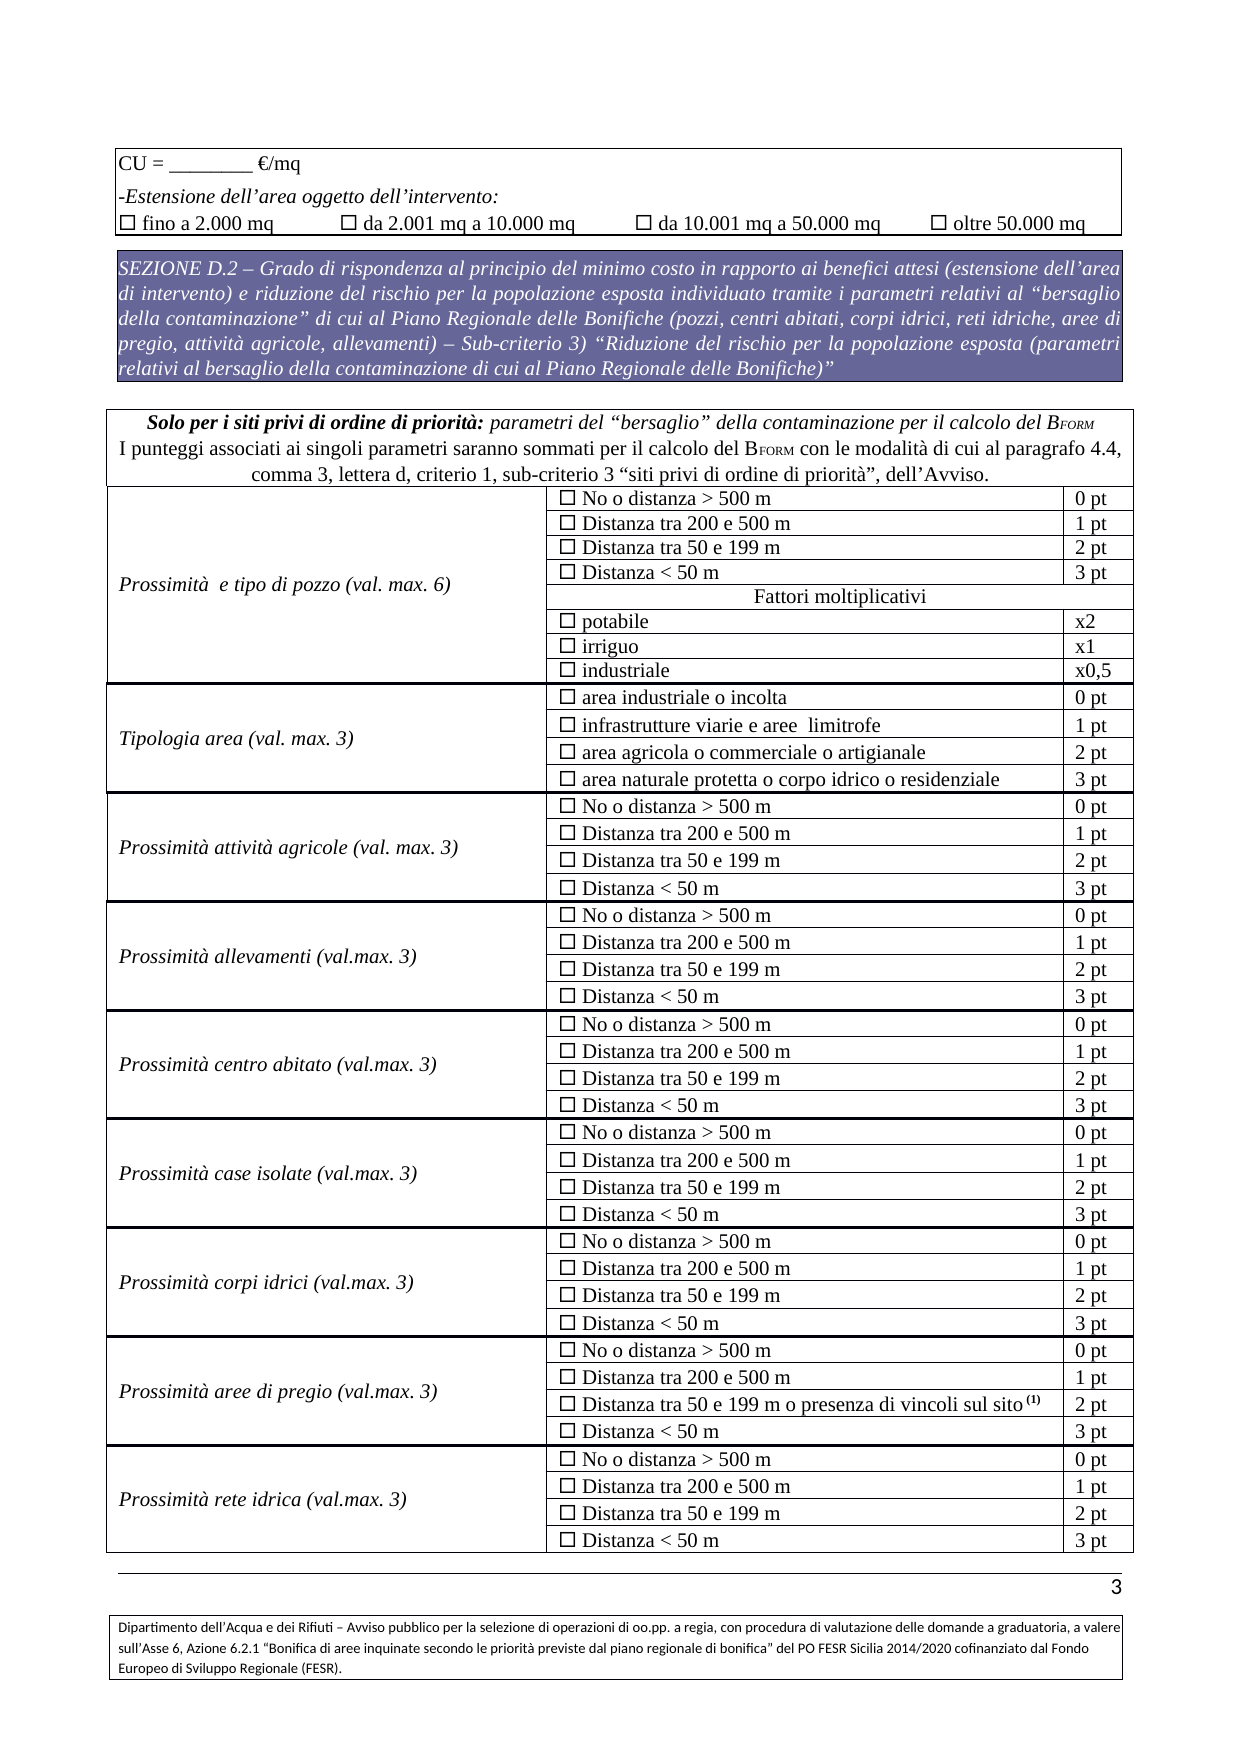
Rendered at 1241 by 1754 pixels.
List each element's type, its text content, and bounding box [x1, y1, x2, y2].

table_cell  Distanza tra 50 e 199 m [547, 846, 1063, 872]
table_cell  area naturale protetta o corpo idrico o residenziale [547, 765, 1063, 791]
text CU = ________ €/mq [116, 149, 1121, 175]
table_cell 0 pt [1064, 487, 1133, 510]
table_cell Prossimità centro abitato (val.max. 3) [107, 1012, 546, 1117]
table_cell  No o distanza > 500 m [547, 794, 1063, 818]
table_cell x2 [1064, 610, 1133, 633]
table_cell  Distanza < 50 m [547, 1526, 1063, 1552]
table_cell  area agricola o commerciale o artigianale [547, 738, 1063, 764]
table_cell 0 pt [1064, 1338, 1133, 1362]
table_cell  Distanza tra 50 e 199 m [547, 1499, 1063, 1525]
table_cell Tipologia area (val. max. 3) [107, 685, 546, 791]
table_header Solo per i siti privi di ordine di priorità: parametri del “bersaglio” della contaminazione per il calcolo del BFORM I punteggi associati ai singoli parametri saranno sommati per il calcolo del BFORM con le modalità di cui al paragrafo 4.4, comma 3, lettera d, criterio 1, sub-criterio 3 “siti privi di ordine di priorità”, dell’Avviso. [107, 410, 1133, 486]
table_cell  Distanza tra 50 e 199 m [547, 1281, 1063, 1307]
table_cell 1 pt [1064, 710, 1133, 737]
table_cell 1 pt [1064, 1363, 1133, 1389]
table_cell 3 pt [1064, 982, 1133, 1008]
table_cell Prossimità e tipo di pozzo (val. max. 6) [108, 487, 546, 682]
table_cell Prossimità rete idrica (val.max. 3) [107, 1447, 546, 1552]
table_cell  Distanza tra 200 e 500 m [547, 819, 1063, 845]
table_cell  Distanza tra 50 e 199 m [547, 955, 1063, 981]
table_cell  Distanza < 50 m [547, 1309, 1063, 1335]
table_cell 0 pt [1064, 1229, 1133, 1253]
table_cell  Distanza tra 200 e 500 m [547, 1037, 1063, 1063]
table_cell Prossimità case isolate (val.max. 3) [107, 1120, 546, 1226]
table_cell 3 pt [1064, 560, 1133, 584]
table_cell  No o distanza > 500 m [547, 1338, 1063, 1362]
table_cell 0 pt [1064, 1012, 1133, 1036]
table_cell  Distanza < 50 m [547, 1200, 1063, 1226]
table_cell 2 pt [1064, 738, 1133, 764]
table_cell  No o distanza > 500 m [547, 903, 1063, 927]
table_cell 2 pt [1064, 955, 1133, 981]
table_cell  No o distanza > 500 m [547, 1120, 1063, 1144]
table_cell  No o distanza > 500 m [547, 1447, 1063, 1471]
table_cell 0 pt [1064, 1447, 1133, 1471]
table_cell 2 pt [1064, 1390, 1133, 1416]
table_cell 0 pt [1064, 903, 1133, 927]
table_cell  Distanza tra 200 e 500 m [547, 928, 1063, 954]
table_cell x0,5 [1064, 659, 1133, 682]
table_cell  Distanza tra 50 e 199 m o presenza di vincoli sul sito (1) [547, 1390, 1063, 1416]
table_cell 2 pt [1064, 1173, 1133, 1199]
table_cell 1 pt [1064, 1037, 1133, 1063]
table_cell 2 pt [1064, 536, 1133, 559]
table_cell 0 pt [1064, 685, 1133, 709]
table_cell 1 pt [1064, 928, 1133, 954]
table_cell  Distanza < 50 m [547, 560, 1063, 584]
table_cell Prossimità attività agricole (val. max. 3) [108, 794, 546, 900]
table_cell  Distanza < 50 m [547, 1417, 1063, 1443]
table_cell 1 pt [1064, 511, 1133, 535]
table_cell 1 pt [1064, 819, 1133, 845]
table_cell Prossimità aree di pregio (val.max. 3) [107, 1338, 546, 1443]
table_cell 3 pt [1064, 1526, 1133, 1552]
table_cell  Distanza tra 200 e 500 m [547, 511, 1063, 535]
table_cell 0 pt [1064, 794, 1133, 818]
table_cell Prossimità allevamenti (val.max. 3) [107, 903, 546, 1008]
text -Estensione dell’area oggetto dell’intervento: [116, 181, 1121, 207]
table_cell  infrastrutture viarie e aree limitrofe [547, 710, 1063, 737]
table_cell  Distanza < 50 m [547, 874, 1063, 900]
table_cell  Distanza tra 200 e 500 m [547, 1145, 1063, 1172]
subtitle SEZIONE D.2 – Grado di rispondenza al principio del minimo costo in rapporto ai benefici attesi (estensione dell’area di intervento) e riduzione del rischio per la popolazione esposta individuato tramite i parametri relativi al “bersaglio della contaminazione” di cui al Piano Regionale delle Bonifiche (pozzi, centri abitati, corpi idrici, reti idriche, aree di pregio, attività agricole, allevamenti) – Sub-criterio 3) “Riduzione del rischio per la popolazione esposta (parametri relativi al bersaglio della contaminazione di cui al Piano Regionale delle Bonifiche)” [118, 251, 1122, 381]
table_cell Prossimità corpi idrici (val.max. 3) [107, 1229, 546, 1335]
table_cell  No o distanza > 500 m [547, 1229, 1063, 1253]
table_cell  industriale [547, 659, 1063, 682]
table_cell  Distanza tra 50 e 199 m [547, 1173, 1063, 1199]
table_cell  Distanza tra 50 e 199 m [547, 536, 1063, 559]
table_cell 1 pt [1064, 1472, 1133, 1498]
table_cell Fattori moltiplicativi [547, 585, 1133, 608]
table_cell  Distanza tra 50 e 199 m [547, 1064, 1063, 1090]
table_cell  Distanza tra 200 e 500 m [547, 1363, 1063, 1389]
table_cell 1 pt [1064, 1254, 1133, 1280]
table_cell 1 pt [1064, 1145, 1133, 1172]
text  fino a 2.000 mq  da 2.001 mq a 10.000 mq  da 10.001 mq a 50.000 mq  oltre 50.000 mq [116, 207, 1121, 234]
table_cell 2 pt [1064, 1281, 1133, 1307]
table_cell 2 pt [1064, 846, 1133, 872]
table_cell 3 pt [1064, 874, 1133, 900]
table_cell 2 pt [1064, 1499, 1133, 1525]
table_cell 2 pt [1064, 1064, 1133, 1090]
table_cell  Distanza < 50 m [547, 1091, 1063, 1117]
table_cell 3 pt [1064, 765, 1133, 791]
table_cell  Distanza tra 200 e 500 m [547, 1472, 1063, 1498]
table_cell 3 pt [1064, 1417, 1133, 1443]
table_cell 3 pt [1064, 1200, 1133, 1226]
table_cell 3 pt [1064, 1091, 1133, 1117]
table_cell x1 [1064, 634, 1133, 658]
table_cell  potabile [547, 610, 1063, 633]
table_cell  Distanza < 50 m [547, 982, 1063, 1008]
table_cell  irriguo [547, 634, 1063, 658]
table_cell  area industriale o incolta [547, 685, 1063, 709]
table_cell  No o distanza > 500 m [547, 1012, 1063, 1036]
table_cell 0 pt [1064, 1120, 1133, 1144]
table_cell  Distanza tra 200 e 500 m [547, 1254, 1063, 1280]
table_cell  No o distanza > 500 m [547, 487, 1063, 510]
table_cell 3 pt [1064, 1309, 1133, 1335]
